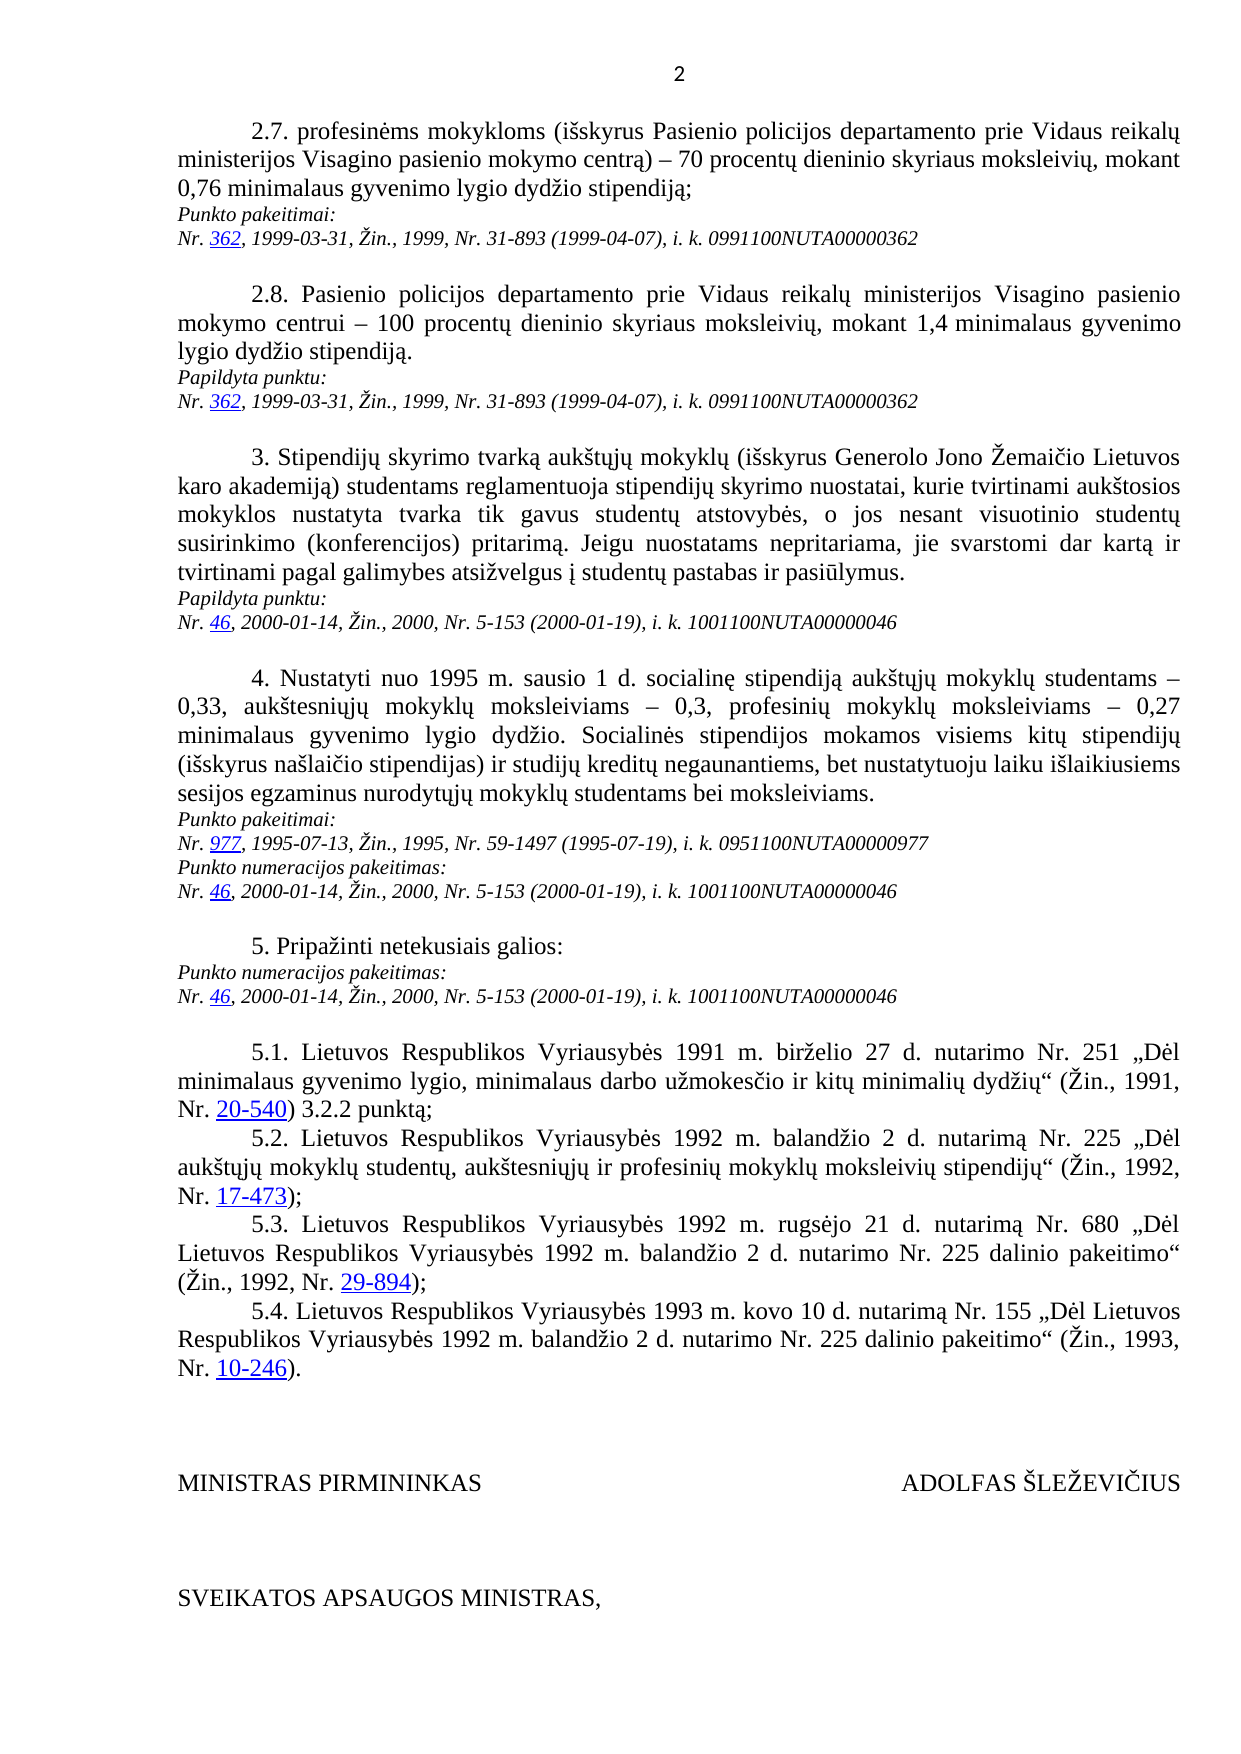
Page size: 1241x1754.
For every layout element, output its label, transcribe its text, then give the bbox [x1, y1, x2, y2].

text 5.2. Lietuvos Respublikos Vyriausybės 1992 m. balandžio 2 d. nutarimą Nr. 225 „Dėl aukštųjų mokyklų studentų, aukštesniųjų ir profesinių mokyklų moksleivių stipendijų“ (Žin., 1992, Nr. 17-473); [177, 1123, 1181, 1209]
text 5.4. Lietuvos Respublikos Vyriausybės 1993 m. kovo 10 d. nutarimą Nr. 155 „Dėl Lietuvos Respublikos Vyriausybės 1992 m. balandžio 2 d. nutarimo Nr. 225 dalinio pakeitimo“ (Žin., 1993, Nr. 10-246). [177, 1296, 1181, 1382]
text Punkto numeracijos pakeitimas: [177, 854, 1181, 879]
text Papildyta punktu: [177, 365, 1181, 389]
text 5.1. Lietuvos Respublikos Vyriausybės 1991 m. birželio 27 d. nutarimo Nr. 251 „Dėl minimalaus gyvenimo lygio, minimalaus darbo užmokesčio ir kitų minimalių dydžių“ (Žin., 1991, Nr. 20-540) 3.2.2 punktą; [177, 1037, 1181, 1123]
text Nr. 977, 1995-07-13, Žin., 1995, Nr. 59-1497 (1995-07-19), i. k. 0951100NUTA00000977 [177, 831, 1181, 854]
text Punkto numeracijos pakeitimas: [177, 960, 1181, 984]
text 3. Stipendijų skyrimo tvarką aukštųjų mokyklų (išskyrus Generolo Jono Žemaičio Lietuvos karo akademiją) studentams reglamentuoja stipendijų skyrimo nuostatai, kurie tvirtinami aukštosios mokyklos nustatyta tvarka tik gavus studentų atstovybės, o jos nesant visuotinio studentų susirinkimo (konferencijos) pritarimą. Jeigu nuostatams nepritariama, jie svarstomi dar kartą ir tvirtinami pagal galimybes atsižvelgus į studentų pastabas ir pasiūlymus. [177, 442, 1181, 586]
text 2.7. profesinėms mokykloms (išskyrus Pasienio policijos departamento prie Vidaus reikalų ministerijos Visagino pasienio mokymo centrą) – 70 procentų dieninio skyriaus moksleivių, mokant 0,76 minimalaus gyvenimo lygio dydžio stipendiją; [177, 116, 1181, 202]
text 2.8. Pasienio policijos departamento prie Vidaus reikalų ministerijos Visagino pasienio mokymo centrui – 100 procentų dieninio skyriaus moksleivių, mokant 1,4 minimalaus gyvenimo lygio dydžio stipendiją. [177, 279, 1181, 365]
text Nr. 362, 1999-03-31, Žin., 1999, Nr. 31-893 (1999-04-07), i. k. 0991100NUTA00000362 [177, 226, 1181, 250]
text 4. Nustatyti nuo 1995 m. sausio 1 d. socialinę stipendiją aukštųjų mokyklų studentams – 0,33, aukštesniųjų mokyklų moksleiviams – 0,3, profesinių mokyklų moksleiviams – 0,27 minimalaus gyvenimo lygio dydžio. Socialinės stipendijos mokamos visiems kitų stipendijų (išskyrus našlaičio stipendijas) ir studijų kreditų negaunantiems, bet nustatytuoju laiku išlaikiusiems sesijos egzaminus nurodytųjų mokyklų studentams bei moksleiviams. [177, 663, 1181, 806]
text Nr. 362, 1999-03-31, Žin., 1999, Nr. 31-893 (1999-04-07), i. k. 0991100NUTA00000362 [177, 389, 1181, 413]
text 5.3. Lietuvos Respublikos Vyriausybės 1992 m. rugsėjo 21 d. nutarimą Nr. 680 „Dėl Lietuvos Respublikos Vyriausybės 1992 m. balandžio 2 d. nutarimo Nr. 225 dalinio pakeitimo“ (Žin., 1992, Nr. 29-894); [177, 1209, 1181, 1296]
text Punkto pakeitimai: [177, 202, 1181, 226]
text Nr. 46, 2000-01-14, Žin., 2000, Nr. 5-153 (2000-01-19), i. k. 1001100NUTA00000046 [177, 984, 1181, 1008]
text SVEIKATOS APSAUGOS MINISTRAS, [177, 1583, 1181, 1612]
text Punkto pakeitimai: [177, 806, 1181, 831]
text MINISTRAS PIRMININKAS ADOLFAS ŠLEŽEVIČIUS [177, 1468, 1181, 1497]
text Nr. 46, 2000-01-14, Žin., 2000, Nr. 5-153 (2000-01-19), i. k. 1001100NUTA00000046 [177, 879, 1181, 903]
text 5. Pripažinti netekusiais galios: [177, 931, 1181, 960]
text Papildyta punktu: [177, 586, 1181, 610]
text Nr. 46, 2000-01-14, Žin., 2000, Nr. 5-153 (2000-01-19), i. k. 1001100NUTA00000046 [177, 610, 1181, 634]
